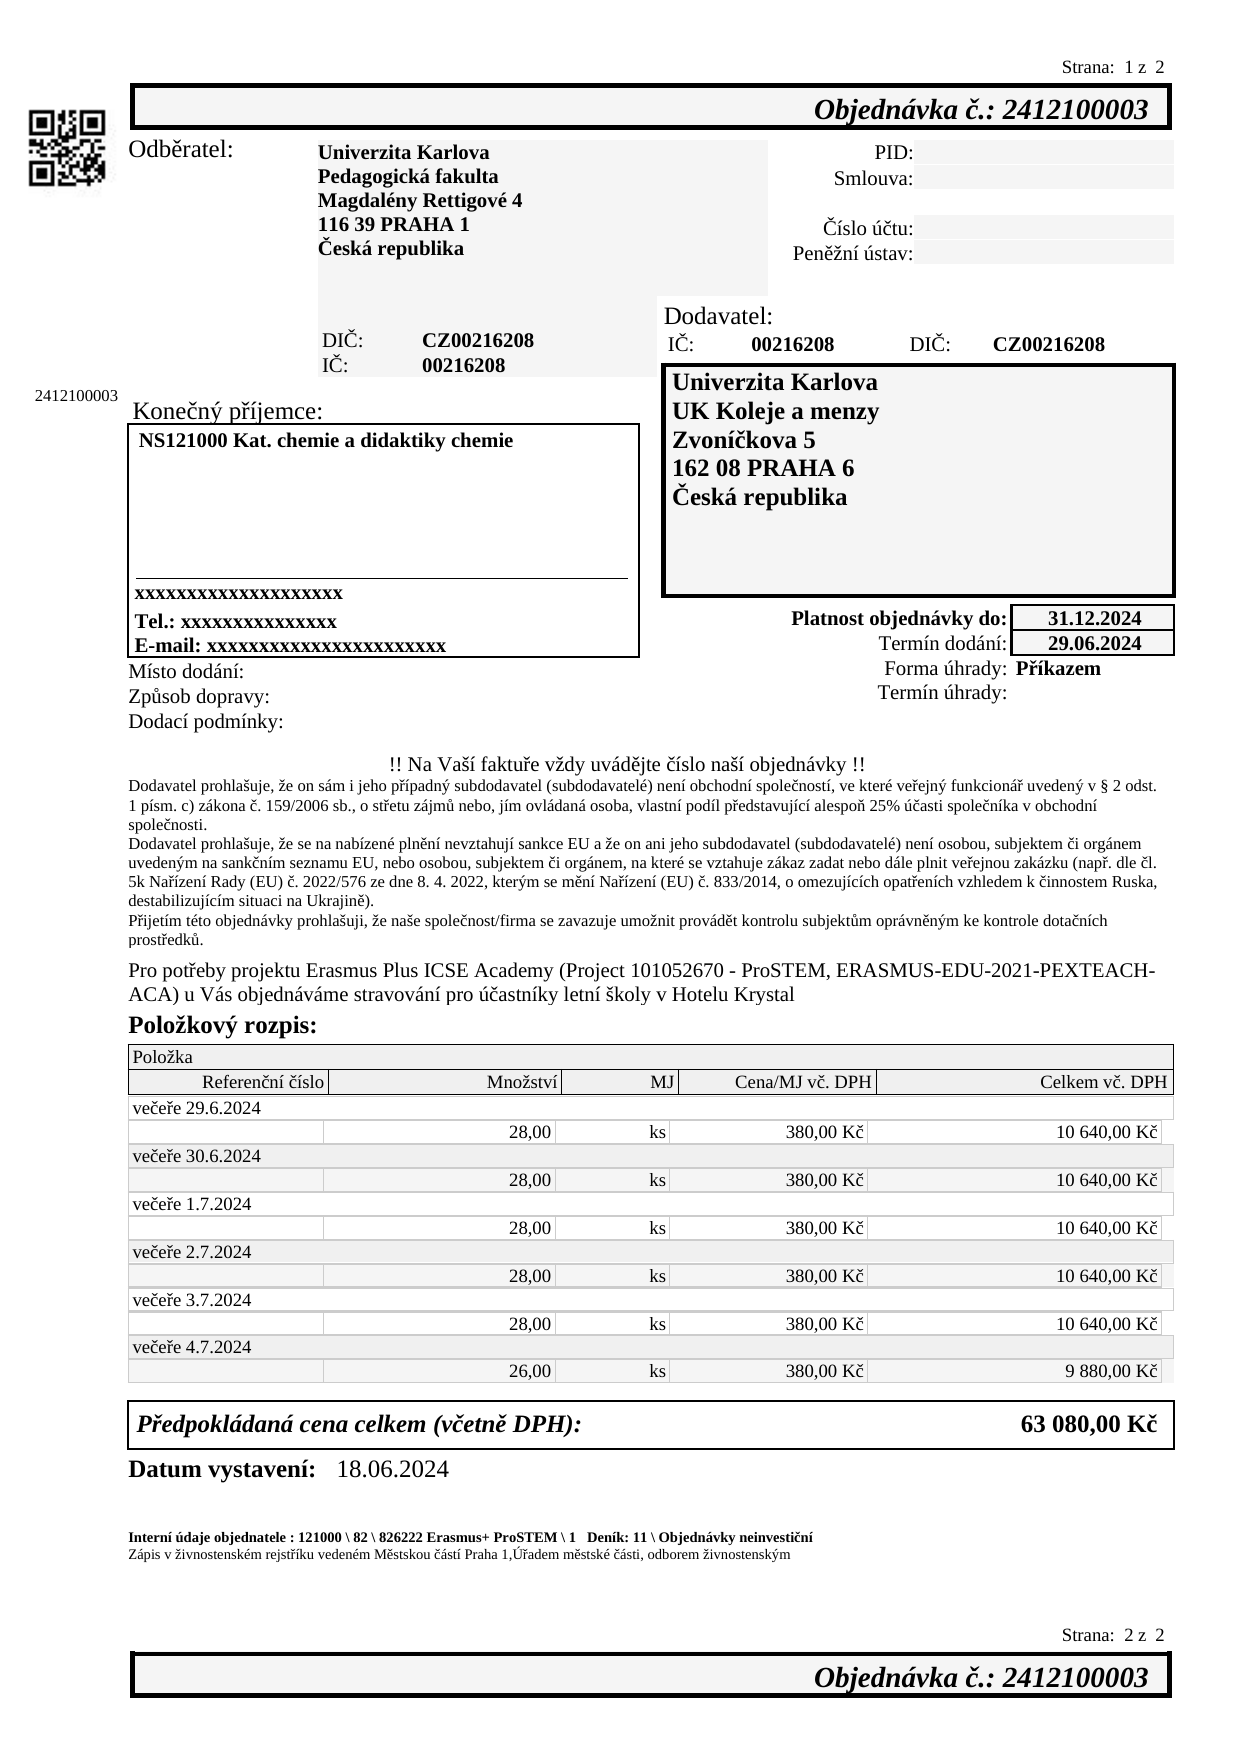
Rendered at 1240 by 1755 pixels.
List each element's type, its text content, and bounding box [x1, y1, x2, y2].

table_cell [836, 704, 863, 708]
table_cell [16, 629, 116, 654]
table_cell [914, 704, 993, 708]
table_header Místo dodání: [128, 658, 305, 683]
table_cell xxxxxxxxxxxxxxxxxxxx [129, 580, 634, 609]
table_cell Množství [329, 1070, 561, 1094]
table_cell [314, 56, 318, 79]
table_cell [1182, 392, 1209, 423]
table_cell 2 [1151, 1624, 1209, 1647]
table_cell [418, 377, 561, 392]
table_cell [914, 1004, 993, 1010]
table_cell [128, 56, 132, 79]
table_cell [751, 1488, 768, 1500]
table_cell [332, 1004, 418, 1010]
table_cell [1170, 265, 1174, 296]
table_cell [1, 1167, 16, 1192]
table_cell [664, 331, 668, 352]
table_cell [914, 327, 993, 331]
table_cell [1209, 1383, 1240, 1400]
table_cell [124, 1192, 128, 1214]
table_cell [307, 733, 313, 752]
table_cell [1174, 733, 1182, 752]
table_cell [1209, 296, 1240, 300]
table_cell [864, 1040, 876, 1044]
table_cell [132, 1521, 307, 1527]
table_cell [616, 1040, 638, 1044]
table_cell [1182, 679, 1209, 683]
table_cell [1182, 733, 1209, 752]
table_cell [1011, 296, 1151, 300]
table_cell [909, 56, 913, 79]
table_cell [616, 1488, 638, 1500]
table_cell [1174, 1288, 1182, 1310]
table_header [307, 0, 313, 56]
table_cell [664, 948, 668, 958]
table_cell [1209, 1167, 1240, 1192]
table_cell [1174, 1488, 1182, 1500]
table_cell [1182, 83, 1209, 125]
table_cell [864, 1488, 876, 1500]
table_cell [1, 133, 15, 139]
table_cell [1011, 708, 1151, 733]
table_header 26,00 [324, 1360, 555, 1382]
table_cell [836, 56, 863, 79]
table_cell [120, 733, 124, 752]
table_cell [1005, 1647, 1151, 1651]
table_cell [876, 948, 909, 958]
table_cell [124, 1144, 128, 1167]
table_cell [1162, 1359, 1174, 1383]
table_cell [116, 1400, 120, 1448]
table_cell [678, 948, 751, 958]
table_cell [1011, 1004, 1151, 1010]
table_cell [1182, 1527, 1209, 1546]
table_cell [1005, 948, 1011, 958]
table_cell [751, 1450, 768, 1487]
table_cell [1174, 1383, 1182, 1400]
table_cell [1, 1144, 16, 1167]
table_cell [1151, 1488, 1166, 1500]
table_cell [16, 679, 116, 683]
table_cell [1170, 958, 1174, 1004]
table_cell [1, 1310, 16, 1335]
table_cell [1, 704, 16, 708]
table_cell [561, 1383, 616, 1400]
table_cell [124, 683, 128, 704]
table_cell [751, 56, 768, 79]
table_cell [1182, 1069, 1209, 1094]
table_cell [1209, 215, 1240, 239]
table_cell [1182, 1383, 1209, 1400]
table_cell [124, 140, 128, 160]
table_cell [1209, 1044, 1240, 1069]
table_header [318, 0, 328, 56]
table_cell [1, 752, 16, 948]
table_cell [307, 1383, 313, 1400]
table_cell [668, 604, 678, 629]
table_cell 18.06.2024 [332, 1450, 616, 1487]
table_cell [876, 79, 909, 83]
table_cell [1182, 1450, 1209, 1487]
table_cell [1, 1647, 128, 1651]
table_cell [1151, 1698, 1170, 1716]
table_cell [1, 1500, 16, 1521]
table_cell [1, 377, 16, 392]
table_cell [1182, 215, 1209, 239]
table_cell [1182, 704, 1209, 708]
table_cell [1011, 356, 1151, 362]
table_cell [876, 56, 909, 79]
table_cell [1, 1069, 16, 1094]
table_cell [124, 83, 128, 125]
table_cell [116, 1044, 120, 1069]
table_cell [1209, 1144, 1240, 1167]
table_cell [1182, 1240, 1209, 1262]
table_cell [1174, 1500, 1182, 1521]
table_cell [1209, 629, 1240, 654]
table_cell [1182, 1040, 1209, 1044]
table_cell [768, 1450, 836, 1487]
table_cell [768, 1488, 836, 1500]
table_cell [1005, 1383, 1011, 1400]
table_cell [116, 1450, 120, 1487]
table_cell [132, 733, 307, 752]
table_header [120, 0, 124, 56]
table_cell [1182, 377, 1209, 392]
table_cell [1182, 948, 1209, 958]
table_cell [1151, 598, 1166, 604]
table_cell [1182, 629, 1209, 654]
table_cell [1, 594, 16, 604]
table_header Objednávka č.: 2412100003 [135, 88, 1159, 125]
table_cell [1209, 165, 1240, 189]
table_header ks [556, 1121, 669, 1143]
table_cell [1182, 752, 1209, 948]
table_cell [1174, 1010, 1182, 1039]
table_cell [836, 1488, 863, 1500]
table_cell [1182, 594, 1209, 604]
table_header [826, 708, 830, 733]
table_cell [116, 658, 120, 679]
table_cell [1005, 1450, 1011, 1487]
table_cell [640, 594, 657, 604]
table_cell [332, 1383, 418, 1400]
table_cell [1005, 708, 1011, 733]
table_cell [993, 1383, 1005, 1400]
table_cell [1, 1521, 16, 1527]
table_cell [332, 79, 418, 83]
table_cell [1209, 1263, 1240, 1287]
table_cell [1166, 1383, 1170, 1400]
table_cell [1182, 331, 1209, 352]
table_cell [836, 733, 863, 752]
table_cell [561, 133, 616, 139]
table_cell [666, 549, 1168, 594]
table_cell [120, 165, 124, 189]
table_cell [1209, 352, 1240, 356]
table_cell [120, 215, 124, 239]
table_cell [678, 604, 751, 629]
table_cell [993, 327, 1005, 331]
table_cell [308, 165, 313, 189]
table_cell [1182, 356, 1209, 362]
table_cell [1005, 300, 1011, 327]
table_cell [116, 1488, 120, 1500]
table_cell [657, 948, 663, 958]
table_cell [120, 1240, 124, 1262]
table_cell [1174, 1119, 1182, 1144]
table_cell [116, 752, 120, 948]
table_cell [864, 704, 876, 708]
table_cell [864, 356, 876, 362]
table_cell [1209, 752, 1240, 948]
table_cell [120, 377, 124, 392]
table_cell [16, 948, 116, 958]
table_cell [129, 1402, 1173, 1448]
table_cell [864, 265, 876, 296]
table_cell [308, 190, 313, 214]
table_cell [678, 733, 751, 752]
table_cell Dodavatel: [657, 300, 863, 331]
table_cell [1209, 140, 1240, 160]
table_cell [561, 56, 616, 79]
table_cell [16, 1500, 116, 1521]
table_cell [668, 1040, 678, 1044]
table_cell [1182, 300, 1209, 327]
table_cell [639, 948, 657, 958]
table_cell [120, 1119, 124, 1144]
table_header [864, 0, 876, 56]
table_cell [1174, 1044, 1182, 1069]
table_cell večeře 30.6.2024 [129, 1145, 1173, 1167]
table_cell [128, 733, 132, 752]
table_cell [909, 265, 913, 296]
table_cell [1182, 1044, 1209, 1069]
table_cell [751, 629, 768, 654]
table_cell [332, 133, 418, 139]
table_cell [657, 331, 663, 352]
table_cell [864, 79, 876, 83]
table_header [668, 0, 678, 56]
table_cell [768, 190, 836, 214]
table_cell [678, 1383, 751, 1400]
table_cell [864, 327, 876, 331]
table_cell [1209, 1335, 1240, 1358]
table_cell [120, 1335, 124, 1358]
table_cell [124, 948, 128, 958]
table_cell [16, 1192, 116, 1214]
table_cell [1, 629, 16, 654]
table_header 10 640,00 Kč [868, 1121, 1161, 1143]
table_cell [1182, 140, 1209, 160]
table_cell [1174, 1358, 1182, 1383]
table_cell Forma úhrady: [836, 654, 1011, 679]
table_cell [16, 1069, 116, 1094]
table_cell [124, 1500, 128, 1521]
table_cell Celkem vč. DPH [877, 1070, 1173, 1094]
table_cell [876, 327, 909, 331]
table_cell [864, 1383, 876, 1400]
table_cell [120, 423, 124, 594]
table_cell [16, 733, 116, 752]
table_cell [1174, 190, 1182, 214]
table_cell [639, 392, 657, 423]
table_cell [116, 1527, 120, 1546]
table_header [657, 0, 663, 56]
table_cell [876, 1383, 909, 1400]
table_cell [1175, 1400, 1182, 1448]
table_cell [124, 190, 128, 214]
table_cell [1182, 190, 1209, 214]
table_cell [1151, 708, 1166, 733]
table_header [1005, 0, 1011, 56]
table_header [332, 0, 418, 56]
table_header 380,00 Kč [670, 1313, 867, 1334]
table_header 380,00 Kč [670, 1121, 867, 1143]
table_cell !! Na Vaší faktuře vždy uvádějte číslo naší objednávky !! Dodavatel prohlašuje, že on sám i jeho případný subdodavatel (subdodavatelé) není obchodní společností, ve které veřejný funkcionář uvedený v § 2 odst. 1 písm. c) zákona č. 159/2006 sb., o střetu zájmů nebo, jím ovládaná osoba, vlastní podíl představující alespoň 25% účasti společníka v obchodní společnosti. Dodavatel prohlašuje, že se na nabízené plnění nevztahují sankce EU a že on ani jeho subdodavatel (subdodavatelé) není osobou, subjektem či orgánem uvedeným na sankčním seznamu EU, nebo osobou, subjektem či orgánem, na které se vztahuje zákaz zadat nebo dále plnit veřejnou zakázku (např. dle čl. 5k Nařízení Rady (EU) č. 2022/576 ze dne 8. 4. 2022, kterým se mění Nařízení (EU) č. 833/2014, o omezujících opatřeních vzhledem k činnostem Ruska, destabilizujícím situaci na Ukrajině). Přijetím této objednávky prohlašuji, že naše společnost/firma se zavazuje umožnit provádět kontrolu subjektům oprávněným ke kontrole dotačních prostředků. [124, 752, 1166, 948]
table_cell [1011, 598, 1151, 604]
table_cell [836, 1040, 863, 1044]
table_cell [657, 377, 661, 392]
table_cell [830, 683, 836, 708]
table_cell [1174, 300, 1182, 327]
table_cell [1209, 240, 1240, 264]
table_header [876, 0, 909, 56]
table_cell [1011, 679, 1174, 704]
table_cell [1182, 958, 1209, 1004]
table_header [1166, 0, 1170, 56]
table_cell [1209, 1400, 1240, 1448]
table_cell [1174, 1651, 1209, 1693]
table_cell [830, 658, 836, 683]
table_cell [1011, 265, 1151, 296]
table_cell [1174, 1167, 1182, 1192]
table_cell [1166, 265, 1170, 296]
table_cell [616, 377, 638, 392]
table_cell [1170, 708, 1174, 733]
table_cell [124, 1167, 128, 1192]
table_cell [914, 56, 993, 79]
table_header ks [556, 1265, 669, 1286]
table_cell [314, 1488, 318, 1500]
table_cell [1176, 377, 1182, 392]
table_cell [1209, 79, 1240, 83]
table_cell [993, 1488, 1005, 1500]
table_cell [1209, 300, 1240, 327]
table_cell [16, 1004, 116, 1010]
table_cell [124, 1240, 128, 1262]
table_cell [1, 1010, 16, 1039]
table_cell [1, 1192, 16, 1214]
table_header 380,00 Kč [670, 1265, 867, 1286]
table_cell Předpokládaná cena celkem (včetně DPH): [132, 1406, 782, 1442]
table_cell [1209, 1004, 1240, 1010]
table_cell [1174, 1215, 1182, 1239]
table_cell [1, 1288, 16, 1310]
table_cell [1209, 958, 1240, 1004]
table_cell [836, 265, 863, 296]
table_cell [1174, 1144, 1182, 1167]
table_cell [1, 679, 16, 683]
table_header [129, 1217, 323, 1238]
table_cell [876, 708, 909, 733]
table_cell [768, 629, 836, 654]
table_cell [1174, 1004, 1182, 1010]
table_cell [116, 708, 120, 733]
table_cell [16, 1215, 116, 1239]
table_cell [1011, 79, 1151, 83]
table_cell [124, 240, 128, 264]
table_cell [864, 1521, 876, 1527]
table_cell CZ00216208 [418, 327, 657, 352]
table_cell [314, 140, 318, 160]
table_cell [124, 1263, 128, 1287]
table_header [128, 0, 132, 56]
table_header 28,00 [324, 1169, 555, 1191]
table_cell [314, 733, 318, 752]
table_cell [1151, 190, 1166, 214]
table_cell [1151, 79, 1166, 83]
table_cell [1182, 133, 1209, 139]
table_cell [751, 296, 768, 300]
table_cell [1, 1383, 16, 1400]
table_cell [328, 56, 332, 79]
table_cell [751, 598, 768, 604]
table_cell [836, 708, 863, 733]
table_cell [836, 598, 863, 604]
table_cell 2412100003 [16, 201, 120, 629]
table_cell [1, 733, 16, 752]
table_cell [1, 1240, 16, 1262]
table_cell [993, 1521, 1005, 1527]
table_cell [1174, 1310, 1182, 1335]
table_cell [132, 1383, 307, 1400]
table_cell [1151, 1521, 1166, 1527]
table_header [1168, 367, 1172, 548]
table_cell [1209, 683, 1240, 704]
table_cell [314, 377, 318, 392]
table_cell [768, 1521, 836, 1527]
table_cell [307, 948, 313, 958]
table_cell [16, 1240, 116, 1262]
table_cell [1174, 1693, 1209, 1716]
table_cell [120, 683, 124, 704]
table_cell [1174, 125, 1182, 133]
table_cell [668, 733, 678, 752]
table_cell [768, 1383, 836, 1400]
table_cell [1, 190, 16, 214]
table_cell [1209, 1624, 1240, 1647]
table_cell [1174, 1335, 1182, 1358]
table_cell [1170, 190, 1174, 214]
table_cell [1, 1624, 128, 1647]
table_cell [993, 356, 1005, 362]
table_cell [876, 1450, 909, 1487]
table_cell [1209, 604, 1240, 629]
table_cell [124, 1119, 128, 1144]
table_cell [914, 1040, 993, 1044]
table_cell [1170, 331, 1174, 352]
table_cell [128, 1568, 132, 1624]
table_cell [16, 1527, 116, 1546]
table_cell [1174, 1263, 1182, 1287]
table_cell [418, 133, 561, 139]
table_cell [116, 1069, 120, 1094]
table_cell [1209, 948, 1240, 958]
table_cell [120, 392, 124, 423]
table_cell [120, 1263, 124, 1287]
table_cell [1182, 1400, 1209, 1448]
table_header [861, 1402, 1161, 1406]
table_cell [124, 56, 128, 79]
table_cell [640, 423, 657, 594]
table_cell [120, 1167, 124, 1192]
table_cell [751, 1521, 768, 1527]
table_cell [418, 1040, 561, 1044]
table_cell Zápis v živnostenském rejstříku vedeném Městskou částí Praha 1,Úřadem městské části, odborem živnostenským [128, 1546, 1170, 1568]
table_cell Strana: 1 z [1005, 56, 1151, 79]
table_cell [132, 1488, 307, 1500]
table_cell [308, 215, 313, 239]
table_cell [864, 296, 876, 300]
table_cell [1170, 1450, 1174, 1487]
table_cell [1151, 300, 1166, 327]
table_cell [124, 1288, 128, 1310]
table_cell [124, 708, 128, 733]
table_cell [1174, 1521, 1182, 1527]
table_cell [751, 1383, 768, 1400]
table_cell [1, 1568, 128, 1624]
table_header 380,00 Kč [670, 1360, 867, 1382]
table_cell Interní údaje objednatele : 121000 \ 82 \ 826222 Erasmus+ ProSTEM \ 1 Deník: 11 \ Objednávky neinvestiční [128, 1527, 1170, 1546]
table_cell [1174, 948, 1182, 958]
table_cell [678, 296, 751, 300]
table_cell [864, 948, 876, 958]
table_cell [1011, 1383, 1151, 1400]
table_cell [561, 377, 616, 392]
table_cell PID: [768, 140, 913, 164]
table_cell [116, 1167, 120, 1192]
table_cell [914, 190, 993, 214]
table_cell [1182, 1215, 1209, 1239]
table_cell [909, 190, 913, 214]
table_cell [993, 948, 1005, 958]
table_cell [328, 377, 332, 392]
table_header [1, 0, 16, 56]
table_cell [1163, 1656, 1167, 1693]
table_cell [1209, 1647, 1240, 1651]
table_cell [668, 1521, 678, 1527]
table_cell [1182, 363, 1209, 367]
table_cell [1, 423, 16, 594]
table_cell [914, 300, 993, 327]
table_cell [639, 1450, 657, 1487]
table_cell [120, 1096, 124, 1119]
table_cell [116, 1383, 120, 1400]
table_cell [120, 948, 124, 958]
table_cell [16, 1044, 116, 1069]
table_cell [318, 1383, 328, 1400]
table_cell [914, 296, 993, 300]
table_header Objednávka č.: 2412100003 [135, 1656, 1159, 1693]
table_cell [1209, 1450, 1240, 1487]
table_cell [664, 629, 668, 654]
table_cell [1209, 56, 1240, 79]
table_header 10 640,00 Kč [868, 1217, 1161, 1238]
table_cell [1170, 1546, 1174, 1568]
table_cell [318, 733, 328, 752]
table_cell [751, 356, 768, 362]
table_cell [657, 1488, 663, 1500]
table_cell [864, 733, 876, 752]
table_cell [1182, 1004, 1209, 1010]
table_cell [1174, 1450, 1182, 1487]
table_header ks [556, 1169, 669, 1191]
table_cell [639, 133, 657, 139]
table_cell 31.12.2024 [1013, 606, 1173, 629]
table_cell [16, 1546, 116, 1568]
table_header [616, 0, 638, 56]
table_cell Číslo účtu: [768, 215, 913, 239]
table_cell [993, 1040, 1005, 1044]
table_cell [314, 265, 318, 296]
table_cell [914, 240, 1174, 264]
table_cell [1151, 1568, 1170, 1624]
table_cell [116, 1358, 120, 1383]
table_cell [1182, 1096, 1209, 1119]
table_cell [751, 133, 768, 139]
table_cell [1, 240, 16, 264]
table_cell [1209, 1192, 1240, 1214]
table_cell [120, 190, 124, 214]
table_cell [132, 1698, 1005, 1716]
table_header [1159, 1656, 1163, 1693]
table_cell [314, 300, 318, 327]
table_cell [120, 1144, 124, 1167]
table_cell [640, 629, 657, 654]
table_cell [1, 392, 16, 423]
table_cell [120, 752, 124, 948]
table_cell [318, 56, 328, 79]
table_cell [1182, 352, 1209, 356]
table_cell [1170, 1010, 1174, 1039]
table_cell [1151, 327, 1166, 331]
table_cell [1170, 948, 1174, 958]
table_cell [1011, 704, 1151, 708]
table_cell [657, 56, 663, 79]
table_cell [639, 1383, 657, 1400]
table_cell [120, 331, 124, 352]
table_cell [914, 265, 993, 296]
table_cell [16, 1263, 116, 1287]
table_header [418, 0, 561, 56]
table_cell [328, 1488, 332, 1500]
table_cell [768, 265, 836, 296]
table_cell [1209, 327, 1240, 331]
table_cell [751, 79, 768, 83]
table_cell [1, 300, 16, 327]
table_cell [16, 752, 116, 948]
table_cell [1174, 165, 1182, 189]
table_cell [668, 1004, 678, 1010]
table_cell [418, 1383, 561, 1400]
table_cell [120, 1069, 124, 1094]
table_cell [836, 1450, 863, 1487]
table_cell [639, 377, 657, 392]
table_header [914, 0, 993, 56]
table_cell [1151, 1647, 1170, 1651]
table_cell [1, 948, 16, 958]
table_cell [616, 948, 638, 958]
table_cell [418, 948, 561, 958]
table_cell [678, 598, 751, 604]
table_cell [1174, 683, 1182, 704]
table_header [1159, 88, 1163, 125]
table_cell [993, 296, 1005, 300]
table_cell [914, 140, 1174, 164]
table_cell [1005, 190, 1011, 214]
table_cell [1, 327, 16, 331]
table_header [124, 0, 128, 56]
table_cell [1209, 1310, 1240, 1335]
table_cell [657, 367, 661, 377]
table_cell [657, 604, 663, 629]
table_cell Položkový rozpis: [124, 1010, 1166, 1039]
table_cell [120, 958, 124, 1004]
table_cell [768, 296, 836, 300]
table_cell [768, 1004, 836, 1010]
table_cell [16, 1010, 116, 1039]
table_header 63 080,00 Kč [861, 1408, 1161, 1439]
table_cell [616, 1450, 638, 1487]
table_cell Tel.: xxxxxxxxxxxxxxx E-mail: xxxxxxxxxxxxxxxxxxxxxxx [129, 609, 634, 656]
table_header [909, 0, 913, 56]
table_cell [1182, 165, 1209, 189]
table_cell [132, 1040, 307, 1044]
table_header [826, 683, 830, 708]
table_cell [1209, 265, 1240, 296]
table_cell [124, 1096, 128, 1119]
table_cell [1, 363, 16, 367]
table_cell [768, 79, 836, 83]
table_cell [1005, 1488, 1011, 1500]
table_cell [132, 1624, 1005, 1647]
table_cell [1182, 683, 1209, 704]
table_header [1170, 0, 1174, 56]
table_cell [1, 1096, 16, 1119]
table_cell [1170, 1693, 1174, 1716]
table_cell [132, 79, 307, 83]
table_cell [1, 352, 16, 356]
table_cell [993, 1004, 1005, 1010]
table_cell [1174, 215, 1182, 239]
table_cell [909, 1488, 913, 1500]
table_cell [1, 140, 15, 160]
table_cell [1151, 704, 1166, 708]
table_header ks [556, 1360, 669, 1382]
table_cell [1170, 300, 1174, 327]
table_cell [993, 598, 1005, 604]
table_cell [768, 133, 836, 139]
table_cell [120, 1358, 124, 1383]
table_cell [129, 425, 638, 656]
table_cell [116, 1546, 120, 1568]
table_cell [1, 1488, 16, 1500]
table_cell [768, 733, 836, 752]
table_cell [1005, 265, 1011, 296]
table_cell [768, 598, 836, 604]
table_cell [678, 133, 751, 139]
table_cell [616, 1521, 638, 1527]
table_cell [864, 708, 876, 733]
table_cell [124, 1383, 128, 1400]
table_cell [1182, 1310, 1209, 1335]
table_cell [1174, 1568, 1209, 1624]
table_cell [116, 629, 120, 654]
table_cell [314, 1383, 318, 1400]
table_cell [1151, 1040, 1166, 1044]
table_cell [1168, 549, 1172, 594]
table_cell Konečný příjemce: [128, 392, 638, 423]
table_cell [16, 1096, 116, 1119]
table_cell [1209, 1215, 1240, 1239]
table_cell [1151, 948, 1166, 958]
table_cell [124, 215, 128, 239]
table_cell [16, 1119, 116, 1144]
table_cell [124, 1488, 128, 1500]
table_cell [639, 79, 657, 83]
table_cell [1209, 331, 1240, 352]
table_cell [116, 1096, 120, 1119]
table_cell [307, 56, 313, 79]
table_cell [993, 133, 1005, 139]
table_cell [751, 1040, 768, 1044]
table_cell [1209, 1358, 1240, 1383]
table_cell [332, 377, 418, 392]
table_cell [782, 1408, 861, 1439]
table_cell [1174, 752, 1182, 948]
table_cell [1176, 367, 1182, 377]
table_cell [332, 1040, 418, 1044]
table_header [328, 0, 332, 56]
table_cell [876, 296, 909, 300]
table_cell [1209, 133, 1240, 139]
table_cell [120, 708, 124, 733]
table_cell [914, 1488, 993, 1500]
table_cell Strana: 2 z [1005, 1624, 1151, 1647]
table_cell [1209, 83, 1240, 125]
table_cell [124, 367, 128, 377]
table_cell [120, 240, 124, 264]
table_cell [864, 1004, 876, 1010]
table_cell [314, 331, 318, 352]
table_cell [1, 1527, 16, 1546]
table_cell [836, 948, 863, 958]
table_cell [124, 1527, 128, 1546]
table_cell Datum vystavení: [128, 1450, 332, 1487]
table_cell [1182, 708, 1209, 733]
table_cell [1182, 423, 1209, 594]
table_cell [664, 1383, 668, 1400]
table_cell [1174, 83, 1182, 125]
table_cell [332, 56, 418, 79]
table_header [1209, 0, 1240, 56]
table_cell [993, 79, 1005, 83]
table_header [561, 0, 616, 56]
table_cell [1, 56, 16, 79]
table_cell [1182, 1192, 1209, 1214]
table_cell [1209, 367, 1240, 377]
table_cell Termín dodání: [836, 629, 1010, 654]
table_cell [1182, 296, 1209, 300]
table_cell [993, 265, 1005, 296]
table_cell [120, 1500, 124, 1521]
table_cell [1174, 265, 1182, 296]
table_cell [561, 1040, 616, 1044]
table_cell [1, 1450, 16, 1487]
table_cell [751, 604, 768, 629]
table_cell [1166, 300, 1170, 327]
table_cell [1005, 1568, 1151, 1624]
table_cell [664, 733, 668, 752]
table_cell [876, 133, 909, 139]
table_cell [307, 367, 313, 377]
table_cell [418, 1488, 561, 1500]
table_cell [1170, 752, 1174, 948]
table_cell [120, 265, 124, 296]
table_cell [124, 377, 128, 392]
table_cell večeře 29.6.2024 [129, 1097, 1173, 1119]
table_cell [1209, 1488, 1240, 1500]
table_cell [1151, 265, 1166, 296]
table_cell [120, 1215, 124, 1239]
table_cell [639, 1004, 657, 1010]
table_cell [876, 1040, 909, 1044]
table_cell [876, 265, 909, 296]
table_cell [132, 368, 307, 377]
table_cell [657, 594, 663, 604]
table_cell [657, 392, 661, 423]
table_cell [914, 733, 993, 752]
table_cell [124, 1310, 128, 1335]
table_cell [561, 1488, 616, 1500]
table_cell [418, 56, 561, 79]
table_cell [1175, 604, 1182, 629]
table_cell [1, 331, 16, 352]
table_cell [561, 1521, 616, 1527]
table_cell [1, 83, 16, 125]
table_cell [1174, 1527, 1182, 1546]
table_cell [678, 1488, 751, 1500]
table_cell [561, 948, 616, 958]
table_cell [120, 1383, 124, 1400]
table_cell 29.06.2024 [1013, 631, 1173, 654]
table_cell [1182, 1546, 1209, 1568]
table_cell [120, 594, 124, 604]
table_cell Univerzita Karlova Pedagogická fakulta Magdalény Rettigové 4 116 39 PRAHA 1 Česká republika [318, 140, 768, 296]
table_cell [668, 598, 678, 604]
table_cell [678, 1521, 751, 1527]
table_cell [124, 1358, 128, 1383]
table_cell IČ: [668, 331, 751, 356]
table_cell [116, 1215, 120, 1239]
table_cell [1, 215, 16, 239]
table_header [116, 0, 120, 56]
table_header [678, 0, 751, 56]
table_cell [128, 377, 132, 392]
table_cell [914, 356, 993, 362]
table_cell [328, 733, 332, 752]
table_header 10 640,00 Kč [868, 1169, 1161, 1191]
table_cell [1011, 190, 1151, 214]
table_cell [1174, 133, 1182, 139]
table_cell [318, 1040, 328, 1044]
table_cell [418, 79, 561, 83]
table_cell [836, 356, 863, 362]
table_cell [16, 1335, 116, 1358]
table_cell [1, 1040, 16, 1044]
table_cell [120, 1192, 124, 1214]
table_cell večeře 1.7.2024 [129, 1193, 1173, 1214]
table_header [782, 1402, 861, 1406]
table_cell [120, 1488, 124, 1500]
table_cell [16, 1488, 116, 1500]
table_cell [993, 708, 1005, 733]
table_cell [1182, 1010, 1209, 1039]
table_cell [1176, 392, 1182, 423]
table_cell [751, 948, 768, 958]
table_cell [1182, 240, 1209, 264]
table_cell [1, 1215, 16, 1239]
table_header 28,00 [324, 1121, 555, 1143]
table_cell [876, 1488, 909, 1500]
table_cell [116, 1010, 120, 1039]
table_cell DIČ: [909, 331, 993, 356]
table_cell [561, 733, 616, 752]
table_header 380,00 Kč [670, 1169, 867, 1191]
table_cell [128, 1693, 132, 1716]
table_header [129, 1121, 323, 1143]
table_cell [332, 948, 418, 958]
table_cell [1209, 1288, 1240, 1310]
table_cell [328, 1383, 332, 1400]
table_cell [876, 1004, 909, 1010]
table_cell [116, 948, 120, 958]
table_header 10 640,00 Kč [868, 1265, 1161, 1286]
table_header [132, 0, 307, 56]
table_cell [318, 1521, 328, 1527]
table_cell [616, 133, 638, 139]
table_cell [668, 79, 678, 83]
table_cell [1174, 958, 1182, 1004]
table_cell [1209, 1546, 1240, 1568]
table_cell [664, 1450, 668, 1487]
table_cell [16, 958, 116, 1004]
table_cell [116, 1192, 120, 1214]
table_cell [1, 265, 16, 296]
table_cell Pro potřeby projektu Erasmus Plus ICSE Academy (Project 101052670 - ProSTEM, ERASMUS-EDU-2021-PEXTEACH-ACA) u Vás objednáváme stravování pro účastníky letní školy v Hotelu Krystal [124, 958, 1166, 1004]
table_cell [864, 133, 876, 139]
table_cell [1182, 1521, 1209, 1527]
table_cell [1209, 392, 1240, 423]
table_cell [1209, 363, 1240, 367]
table_cell [120, 300, 124, 327]
table_cell Smlouva: [768, 165, 913, 189]
table_cell [836, 1383, 863, 1400]
table_header Způsob dopravy: [128, 683, 305, 708]
table_cell [1166, 708, 1170, 733]
table_cell [616, 79, 638, 83]
table_cell [836, 296, 863, 300]
table_cell [1209, 679, 1240, 683]
table_cell [16, 1383, 116, 1400]
table_cell [308, 240, 313, 264]
table_cell [668, 1383, 678, 1400]
table_cell [1, 683, 16, 704]
table_cell [128, 1500, 1174, 1521]
table_cell [1209, 1240, 1240, 1262]
table_header [836, 0, 863, 56]
table_cell [1162, 1264, 1174, 1287]
table_cell [16, 704, 116, 708]
table_cell [914, 598, 993, 604]
table_cell [132, 56, 307, 79]
table_cell [1, 1004, 16, 1010]
table_cell [864, 300, 876, 327]
table_header [1011, 0, 1151, 56]
table_cell [308, 300, 313, 327]
table_cell [1151, 1450, 1166, 1487]
table_cell [332, 1521, 418, 1527]
table_cell [120, 1310, 124, 1335]
table_cell [993, 704, 1005, 708]
table_cell večeře 3.7.2024 [129, 1289, 1173, 1310]
table_cell [124, 165, 128, 189]
table_cell [668, 948, 678, 958]
table_header 380,00 Kč [670, 1217, 867, 1238]
table_cell [664, 604, 668, 629]
table_header NS121000 Kat. chemie a didaktiky chemie [132, 428, 634, 578]
table_cell [314, 367, 318, 377]
table_cell [876, 704, 909, 708]
table_cell [314, 190, 318, 214]
table_cell Peněžní ústav: [768, 240, 913, 264]
table_cell [16, 1144, 116, 1167]
table_cell [120, 1546, 124, 1568]
table_cell [914, 1383, 993, 1400]
table_cell [1011, 1450, 1151, 1487]
table_cell [124, 300, 128, 327]
table_cell [116, 1288, 120, 1310]
table_cell [1209, 708, 1240, 733]
table_cell [120, 1010, 124, 1039]
table_cell [120, 1288, 124, 1310]
table_cell [1011, 327, 1151, 331]
table_cell [836, 133, 863, 139]
table_cell [1176, 423, 1182, 594]
table_cell [1, 1263, 16, 1287]
table_cell [314, 240, 318, 264]
table_cell [116, 958, 120, 1004]
table_cell [1166, 948, 1170, 958]
table_cell [1174, 356, 1182, 362]
table_cell [639, 56, 657, 79]
table_cell [1209, 377, 1240, 392]
table_cell [1182, 327, 1209, 331]
table_cell [1182, 1263, 1209, 1287]
table_cell [124, 1335, 128, 1358]
table_cell [1175, 629, 1182, 654]
table_cell [1209, 1527, 1240, 1546]
table_cell [124, 1215, 128, 1239]
table_cell [1209, 1040, 1240, 1044]
table_cell [1011, 1040, 1151, 1044]
table_cell [1182, 1119, 1209, 1144]
table_cell [120, 1044, 124, 1069]
table_cell [328, 948, 332, 958]
table_cell [1209, 658, 1240, 679]
table_cell [120, 604, 124, 629]
table_cell [993, 733, 1005, 752]
table_cell [1, 708, 16, 733]
table_cell [132, 1568, 1005, 1624]
table_cell [16, 1167, 116, 1192]
table_cell [639, 1040, 657, 1044]
table_cell [1209, 125, 1240, 133]
table_cell [1, 125, 15, 133]
table_cell [914, 133, 993, 139]
table_header [664, 0, 668, 56]
table_cell [657, 423, 661, 594]
table_header [993, 0, 1005, 56]
table_cell [914, 1450, 993, 1487]
table_cell [318, 948, 328, 958]
table_cell [864, 598, 876, 604]
table_cell [836, 190, 863, 214]
table_header 10 640,00 Kč [868, 1313, 1161, 1334]
table_cell [307, 377, 313, 392]
table_cell [1209, 1119, 1240, 1144]
table_cell [16, 658, 116, 679]
table_cell [128, 1488, 132, 1500]
table_cell [1011, 948, 1151, 958]
table_cell [751, 733, 768, 752]
table_cell [678, 79, 751, 83]
table_cell [116, 733, 120, 752]
table_cell [668, 296, 678, 300]
table_cell [876, 356, 909, 362]
table_cell [657, 629, 663, 654]
table_cell [308, 265, 313, 296]
table_cell [318, 79, 328, 83]
table_cell [418, 1521, 561, 1527]
table_cell [1, 79, 16, 83]
table_cell [1, 1119, 16, 1144]
table_cell [657, 1383, 663, 1400]
table_cell [1182, 1488, 1209, 1500]
table_cell [116, 1310, 120, 1335]
table_cell [1174, 331, 1182, 352]
table_cell [1011, 300, 1151, 327]
table_header [639, 0, 657, 56]
table_cell [664, 56, 668, 79]
table_cell [836, 1004, 863, 1010]
table_cell [864, 1450, 876, 1487]
table_cell [1209, 594, 1240, 604]
table_cell [116, 1144, 120, 1167]
table_cell [1, 356, 16, 362]
table_cell [1209, 1651, 1240, 1693]
table_cell [751, 1004, 768, 1010]
table_cell 2 [1151, 56, 1209, 79]
table_cell [1162, 1216, 1174, 1239]
table_cell [678, 629, 751, 654]
table_cell [876, 300, 909, 327]
table_cell [132, 948, 307, 958]
table_cell [1161, 1408, 1166, 1439]
table_cell Termín úhrady: [836, 679, 1011, 704]
table_cell [332, 1488, 418, 1500]
table_cell [1209, 1693, 1240, 1716]
table_cell Příkazem [1011, 656, 1174, 679]
table_cell Položka [129, 1045, 1173, 1069]
table_header ks [556, 1217, 669, 1238]
table_cell [836, 79, 863, 83]
table_cell [124, 392, 128, 423]
table_header [132, 1402, 782, 1406]
table_cell [639, 733, 657, 752]
table_cell [830, 708, 836, 733]
table_cell [768, 56, 836, 79]
table_cell [1162, 1120, 1174, 1144]
table_cell [1182, 79, 1209, 83]
table_cell [914, 1521, 993, 1527]
table_cell [1182, 1167, 1209, 1192]
table_cell [1166, 958, 1170, 1004]
table_cell [993, 56, 1005, 79]
table_cell [1, 165, 15, 189]
table_cell [1011, 1488, 1151, 1500]
table_header [129, 1169, 323, 1191]
table_cell [1209, 423, 1240, 594]
table_cell [318, 1488, 328, 1500]
table_cell [16, 1400, 116, 1448]
table_cell [678, 1450, 751, 1487]
table_cell [678, 1040, 751, 1044]
table_cell Odběratel: [128, 133, 313, 164]
table_cell CZ00216208 [993, 331, 1170, 356]
table_cell [639, 1488, 657, 1500]
table_cell [1011, 133, 1151, 139]
table_cell [124, 733, 128, 752]
table_cell [909, 300, 913, 327]
table_cell [16, 683, 116, 704]
table_cell [876, 598, 909, 604]
table_cell [1, 1400, 16, 1448]
table_cell [318, 1004, 328, 1010]
table_cell [314, 948, 318, 958]
table_cell [993, 300, 1005, 327]
table_cell [120, 1527, 124, 1546]
table_cell IČ: [318, 352, 418, 377]
table_cell [616, 733, 638, 752]
table_cell [640, 604, 657, 629]
table_cell [16, 56, 124, 160]
table_cell [864, 190, 876, 214]
table_header [1182, 0, 1209, 56]
table_cell [1209, 190, 1240, 214]
table_cell [1182, 1144, 1209, 1167]
table_cell [1151, 1004, 1166, 1010]
table_cell večeře 4.7.2024 [129, 1336, 1173, 1358]
table_cell [914, 215, 1174, 239]
table_cell [1162, 1168, 1174, 1192]
table_cell [124, 331, 128, 352]
table_cell [1011, 733, 1151, 752]
table_cell [561, 79, 616, 83]
table_cell [124, 1044, 128, 1069]
table_header Univerzita Karlova UK Koleje a menzy Zvoníčkova 5 162 08 PRAHA 6 Česká republika [668, 367, 1168, 548]
table_cell [1163, 88, 1167, 125]
table_cell [308, 331, 313, 352]
table_cell [1170, 1568, 1174, 1624]
table_cell [116, 1335, 120, 1358]
table_cell [132, 1004, 307, 1010]
table_cell [1011, 1521, 1151, 1527]
table_cell [116, 1240, 120, 1262]
table_cell [16, 1040, 116, 1044]
table_header ks [556, 1313, 669, 1334]
table_cell [128, 1383, 132, 1400]
table_cell [639, 1521, 657, 1527]
table_cell [132, 377, 307, 392]
table_cell [116, 1500, 120, 1521]
table_cell [914, 708, 993, 733]
table_cell [1174, 1647, 1209, 1651]
table_header [129, 1313, 323, 1334]
table_cell [1170, 733, 1174, 752]
table_cell [1151, 733, 1166, 752]
table_cell [128, 948, 132, 958]
table_cell [1209, 1500, 1240, 1521]
table_cell [124, 1069, 128, 1094]
table_cell [668, 629, 678, 654]
table_cell [914, 79, 993, 83]
table_cell [768, 948, 836, 958]
table_cell [1166, 752, 1170, 948]
table_cell večeře 2.7.2024 [129, 1241, 1173, 1262]
table_cell [909, 708, 913, 733]
table_cell [876, 733, 909, 752]
table_cell [1170, 1527, 1174, 1546]
table_cell Cena/MJ vč. DPH [679, 1070, 876, 1094]
table_cell [668, 133, 678, 139]
table_cell [914, 165, 1174, 189]
table_header 28,00 [324, 1265, 555, 1286]
table_cell [16, 708, 116, 733]
table_cell DIČ: [318, 327, 418, 352]
table_cell [1174, 1240, 1182, 1262]
table_cell [418, 733, 561, 752]
table_cell [1, 1335, 16, 1358]
table_header 28,00 [324, 1217, 555, 1238]
table_cell [1174, 1192, 1182, 1214]
table_cell [120, 658, 124, 679]
table_cell [616, 1383, 638, 1400]
table_cell [1, 296, 16, 300]
table_cell [616, 56, 638, 79]
table_cell [120, 367, 124, 377]
table_cell [120, 1450, 124, 1487]
table_cell [1209, 733, 1240, 752]
table_cell [16, 1358, 116, 1383]
table_cell [1209, 356, 1240, 362]
table_cell [1182, 1500, 1209, 1521]
table_cell [993, 1450, 1005, 1487]
table_cell [909, 733, 913, 752]
table_cell [16, 1521, 116, 1527]
table_cell [1182, 125, 1209, 133]
table_cell [1166, 1488, 1170, 1500]
table_cell [124, 1546, 128, 1568]
table_cell [657, 733, 663, 752]
table_header [129, 1265, 323, 1286]
table_cell [668, 1450, 678, 1487]
table_cell [768, 1040, 836, 1044]
table_cell [1182, 658, 1209, 679]
table_cell [864, 56, 876, 79]
table_cell [1005, 1698, 1151, 1716]
table_header [826, 658, 830, 683]
table_header 28,00 [324, 1313, 555, 1334]
table_cell [1, 1044, 16, 1069]
table_cell [657, 1450, 663, 1487]
table_cell [678, 1004, 751, 1010]
table_cell [314, 215, 318, 239]
table_cell MJ [562, 1070, 678, 1094]
table_cell [909, 948, 913, 958]
table_cell [124, 658, 128, 679]
table_cell Referenční číslo [129, 1070, 328, 1094]
table_cell [1166, 1010, 1170, 1039]
table_cell [318, 377, 328, 392]
table_cell [1209, 1010, 1240, 1039]
table_cell [1174, 594, 1182, 604]
table_cell [678, 56, 751, 79]
table_cell [1, 1358, 16, 1383]
table_cell [1209, 1568, 1240, 1624]
table_cell [914, 948, 993, 958]
table_cell [561, 1004, 616, 1010]
table_header 9 880,00 Kč [868, 1360, 1161, 1382]
table_cell [1, 1693, 128, 1716]
table_cell [1162, 1311, 1174, 1335]
table_cell Platnost objednávky do: [768, 604, 1010, 629]
table_header [16, 0, 116, 56]
table_header [305, 708, 826, 733]
table_cell 00216208 [751, 331, 909, 356]
table_cell [1170, 1488, 1174, 1500]
table_cell [1, 367, 16, 377]
table_cell [768, 356, 836, 362]
table_cell [836, 1521, 863, 1527]
table_cell [1182, 604, 1209, 629]
table_cell [616, 1004, 638, 1010]
table_header [314, 0, 318, 56]
table_cell [1151, 133, 1166, 139]
table_cell [1182, 1335, 1209, 1358]
table_cell [1, 604, 16, 629]
table_cell [1, 1546, 16, 1568]
table_cell [418, 1004, 561, 1010]
table_header [305, 683, 826, 708]
table_cell [116, 1119, 120, 1144]
table_header [305, 658, 826, 683]
table_cell [1170, 1383, 1174, 1400]
table_header [129, 1360, 323, 1382]
table_cell [1209, 704, 1240, 708]
table_cell [1174, 1069, 1182, 1094]
table_cell [1182, 265, 1209, 296]
table_cell [1174, 140, 1182, 160]
table_cell [668, 356, 678, 362]
table_cell [1005, 733, 1011, 752]
table_cell [1174, 1096, 1182, 1119]
table_cell [1209, 1096, 1240, 1119]
table_cell [993, 190, 1005, 214]
table_cell [124, 1450, 128, 1487]
table_cell [318, 296, 657, 327]
table_cell [314, 165, 318, 189]
table_cell [332, 733, 418, 752]
table_cell [1151, 356, 1166, 362]
table_header [768, 0, 836, 56]
table_cell [668, 56, 678, 79]
table_cell [1, 1651, 128, 1693]
table_cell [16, 1288, 116, 1310]
table_cell [909, 1383, 913, 1400]
table_header Dodací podmínky: [128, 708, 305, 733]
table_cell [876, 190, 909, 214]
table_cell [1174, 240, 1182, 264]
table_cell [1209, 1069, 1240, 1094]
table_cell [128, 1624, 132, 1647]
table_cell [1166, 1450, 1170, 1487]
table_cell [124, 265, 128, 296]
table_cell [1174, 708, 1182, 733]
table_cell [1166, 733, 1170, 752]
table_cell [678, 356, 751, 362]
table_cell [318, 133, 328, 139]
table_cell [307, 1488, 313, 1500]
table_cell [909, 1450, 913, 1487]
table_cell [1151, 296, 1166, 300]
table_cell [876, 1521, 909, 1527]
table_header [751, 0, 768, 56]
table_cell [120, 629, 124, 654]
table_cell [1166, 190, 1170, 214]
table_cell [116, 683, 120, 704]
table_cell [116, 1263, 120, 1287]
table_cell [120, 1400, 124, 1448]
table_cell [1209, 1521, 1240, 1527]
table_cell [16, 1450, 116, 1487]
table_cell [132, 1647, 1005, 1651]
table_cell 00216208 [418, 352, 657, 377]
table_cell [1, 658, 16, 679]
table_cell [1182, 367, 1209, 377]
table_cell [1151, 1383, 1166, 1400]
table_cell [1182, 1288, 1209, 1310]
table_header [1174, 0, 1182, 56]
table_cell [668, 1488, 678, 1500]
table_cell [1, 958, 16, 1004]
table_cell [1174, 658, 1182, 679]
table_cell [1174, 1546, 1182, 1568]
table_header [1151, 0, 1166, 56]
table_cell [1182, 1358, 1209, 1383]
table_cell [16, 1310, 116, 1335]
table_cell [664, 1488, 668, 1500]
